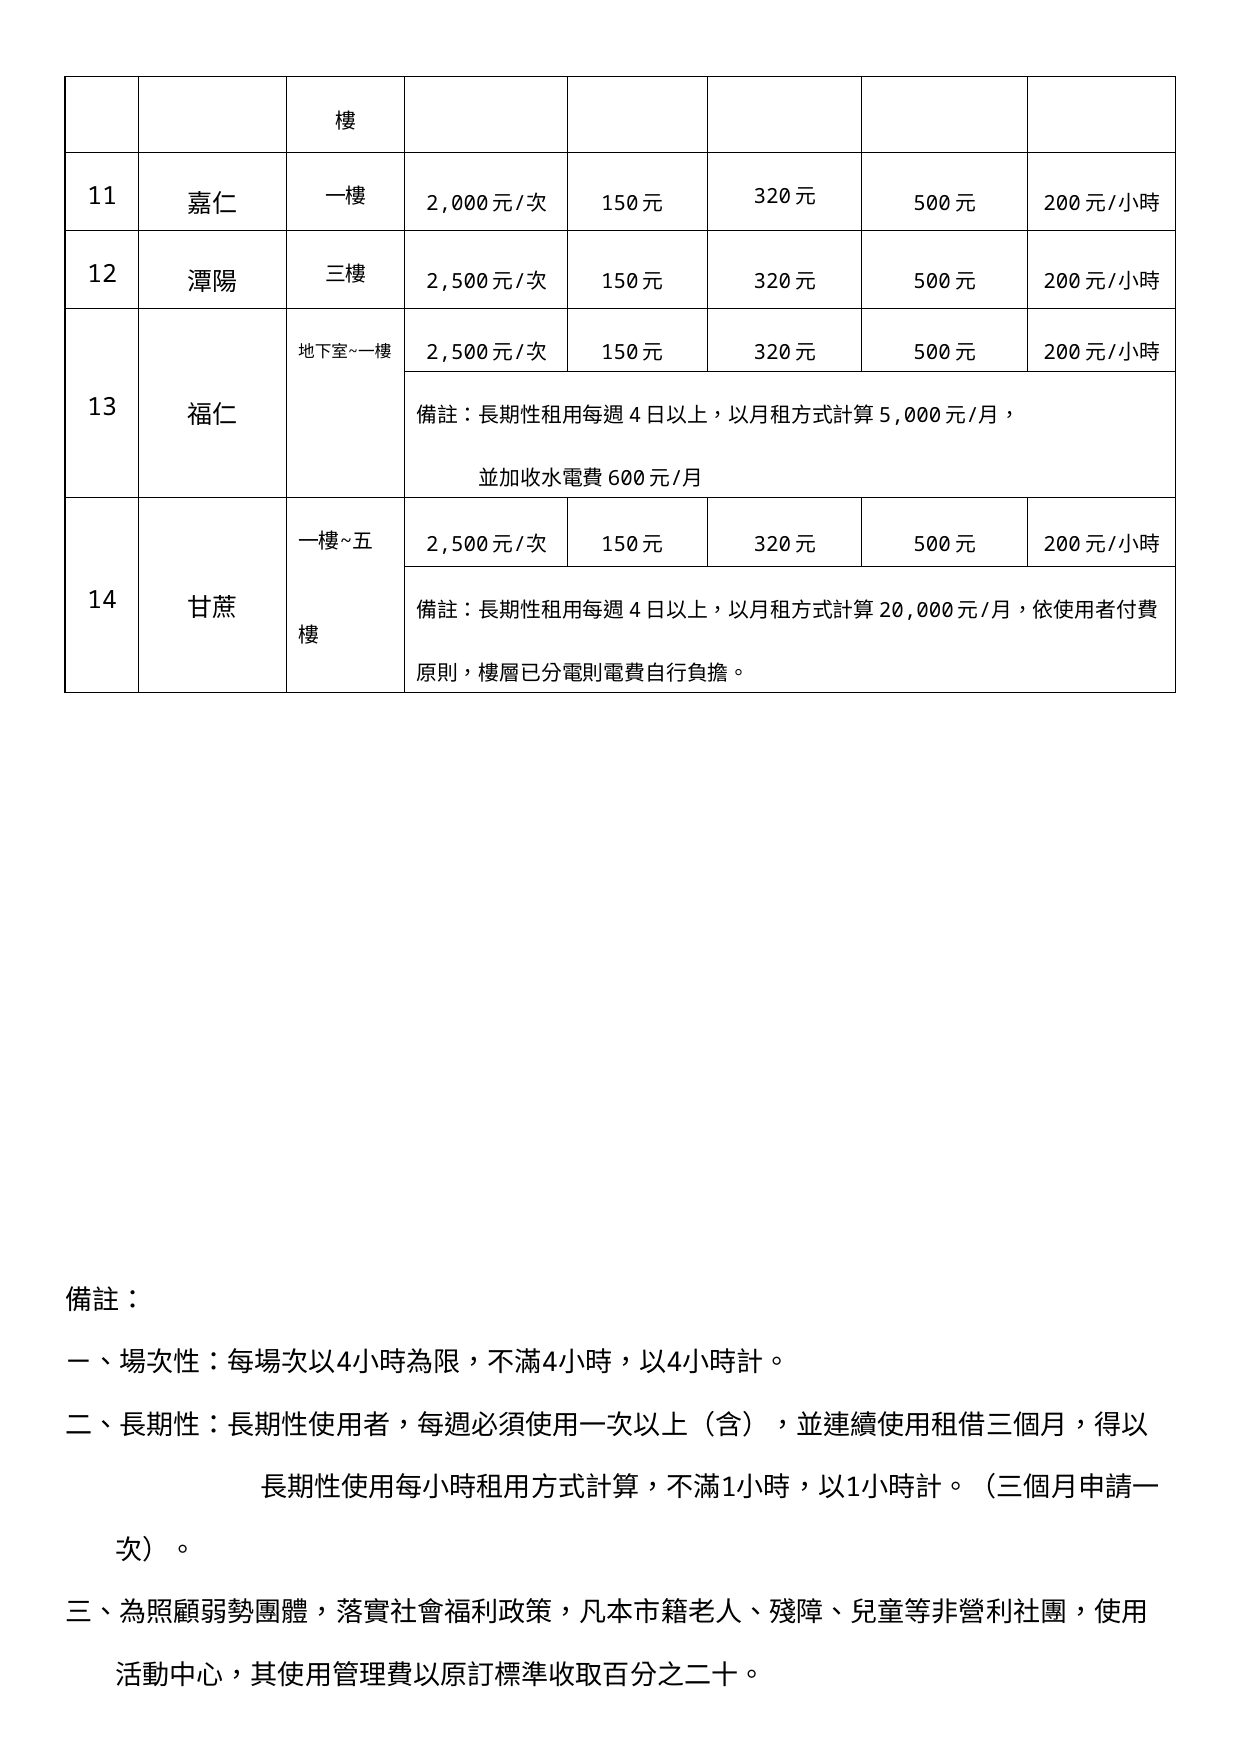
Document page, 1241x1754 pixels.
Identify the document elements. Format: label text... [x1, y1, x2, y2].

table_cell 500元 [862, 309, 1027, 371]
table_cell 320元 [708, 498, 861, 566]
table_cell 12 [66, 231, 138, 307]
table_cell 潭陽 [139, 231, 286, 307]
table_cell 150元 [568, 231, 707, 307]
table_cell 2,500元/次 [405, 309, 567, 371]
table_cell 150元 [568, 498, 707, 566]
table_cell 200元/小時 [1028, 309, 1175, 371]
table_cell 200元/小時 [1028, 231, 1175, 307]
text 三、為照顧弱勢團體，落實社會福利政策，凡本市籍老人、殘障、兒童等非營利社團，使用活動中心，其使用管理費以原訂標準收取百分之二十。 [65, 1568, 1175, 1693]
text 二、長期性：長期性使用者，每週必須使用一次以上（含），並連續使用租借三個月，得以 [65, 1381, 1175, 1443]
table_cell 甘蔗 [139, 498, 286, 692]
table_cell 三樓 [287, 231, 404, 307]
table_cell [568, 77, 707, 152]
table_cell 11 [66, 153, 138, 229]
table_cell 備註：長期性租用每週4日以上，以月租方式計算5,000元/月， 並加收水電費600元/月 [405, 372, 1175, 497]
table_cell [708, 77, 861, 152]
table_cell 150元 [568, 309, 707, 371]
table_cell 一樓~五樓 [287, 498, 404, 692]
table_cell 320元 [708, 231, 861, 307]
table_cell 200元/小時 [1028, 153, 1175, 229]
table_cell [66, 77, 138, 152]
table_cell 2,500元/次 [405, 231, 567, 307]
table_cell [405, 77, 567, 152]
table_cell 500元 [862, 153, 1027, 229]
table_cell 福仁 [139, 309, 286, 497]
text 長期性使用每小時租用方式計算，不滿1小時，以1小時計。（三個月申請一次）。 [65, 1443, 1175, 1568]
table_cell 嘉仁 [139, 153, 286, 229]
table_cell 150元 [568, 153, 707, 229]
table_cell 200元/小時 [1028, 498, 1175, 566]
table_cell 2,000元/次 [405, 153, 567, 229]
text ㄧ、場次性：每場次以4小時為限，不滿4小時，以4小時計。 [65, 1318, 1175, 1381]
table_cell 一樓 [287, 153, 404, 229]
table_cell 2,500元/次 [405, 498, 567, 566]
table_cell 13 [66, 309, 138, 497]
table_cell 320元 [708, 309, 861, 371]
table_cell [862, 77, 1027, 152]
table_cell 500元 [862, 498, 1027, 566]
table_cell [139, 77, 286, 152]
table_cell 地下室~一樓 [287, 309, 404, 497]
table_cell 樓 [287, 77, 404, 152]
table_cell [1028, 77, 1175, 152]
text 備註： [65, 1256, 1175, 1318]
table_cell 320元 [708, 153, 861, 229]
table_cell 14 [66, 498, 138, 692]
table_cell 備註：長期性租用每週4日以上，以月租方式計算20,000元/月，依使用者付費原則，樓層已分電則電費自行負擔。 [405, 567, 1175, 692]
table_cell 500元 [862, 231, 1027, 307]
